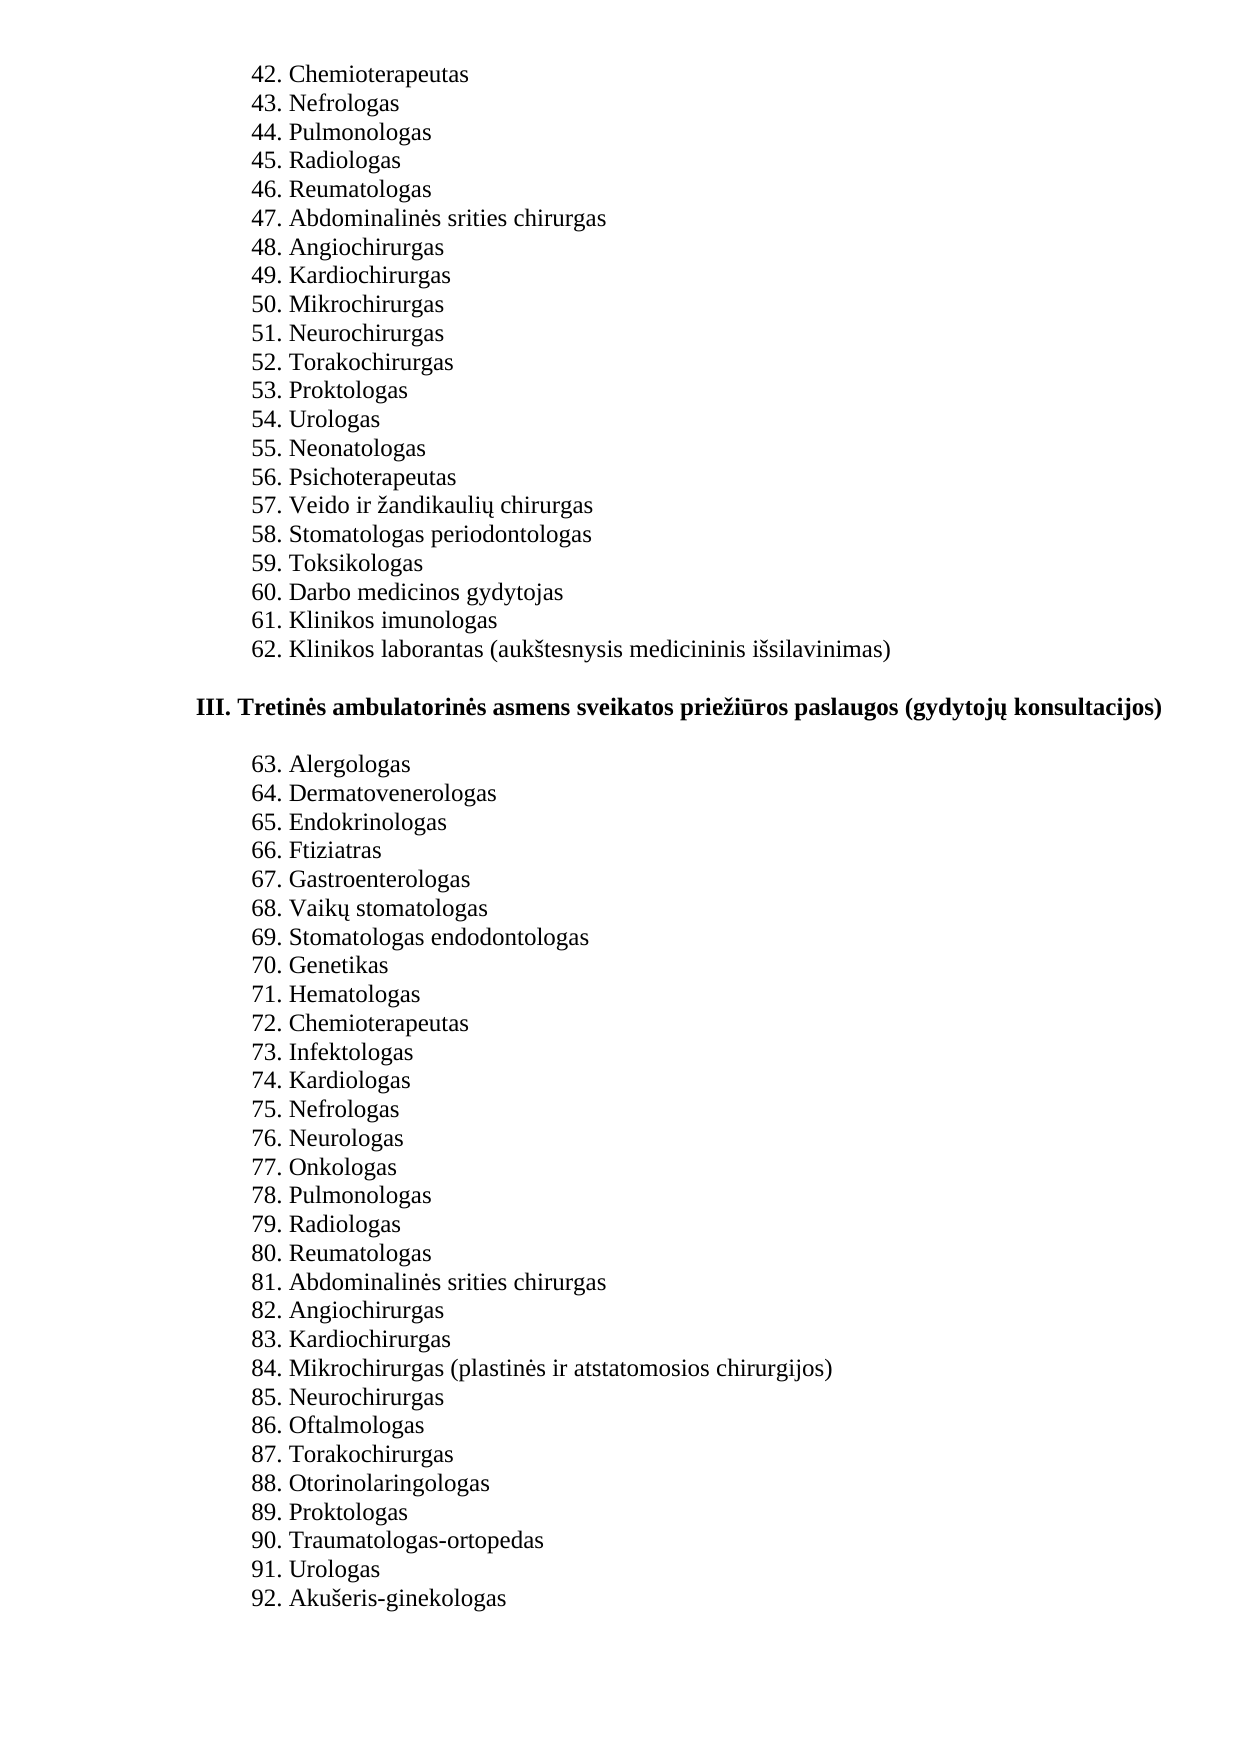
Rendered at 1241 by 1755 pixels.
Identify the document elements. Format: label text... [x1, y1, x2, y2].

text 47. Abdominalinės srities chirurgas [177, 203, 1181, 232]
text 58. Stomatologas periodontologas [177, 519, 1181, 548]
text 65. Endokrinologas [177, 807, 1181, 835]
text 68. Vaikų stomatologas [177, 893, 1181, 922]
text 44. Pulmonologas [177, 117, 1181, 145]
text 63. Alergologas [177, 749, 1181, 778]
text 69. Stomatologas endodontologas [177, 922, 1181, 950]
text 76. Neurologas [177, 1123, 1181, 1152]
text 66. Ftiziatras [177, 835, 1181, 864]
text 79. Radiologas [177, 1209, 1181, 1238]
text 92. Akušeris-ginekologas [177, 1583, 1181, 1612]
text 72. Chemioterapeutas [177, 1008, 1181, 1037]
text 52. Torakochirurgas [177, 347, 1181, 375]
text 53. Proktologas [177, 375, 1181, 404]
text 70. Genetikas [177, 950, 1181, 979]
text 80. Reumatologas [177, 1238, 1181, 1267]
text 88. Otorinolaringologas [177, 1468, 1181, 1497]
text 85. Neurochirurgas [177, 1382, 1181, 1410]
text 81. Abdominalinės srities chirurgas [177, 1267, 1181, 1295]
text 51. Neurochirurgas [177, 318, 1181, 347]
text 90. Traumatologas-ortopedas [177, 1525, 1181, 1554]
text 48. Angiochirurgas [177, 232, 1181, 260]
text 73. Infektologas [177, 1037, 1181, 1065]
text 61. Klinikos imunologas [177, 605, 1181, 634]
text III. Tretinės ambulatorinės asmens sveikatos priežiūros paslaugos (gydytojų konsultacijos) [177, 692, 1181, 720]
text 67. Gastroenterologas [177, 864, 1181, 893]
text 55. Neonatologas [177, 433, 1181, 462]
text 83. Kardiochirurgas [177, 1324, 1181, 1353]
text 84. Mikrochirurgas (plastinės ir atstatomosios chirurgijos) [177, 1353, 1181, 1382]
text 57. Veido ir žandikaulių chirurgas [177, 490, 1181, 519]
text 89. Proktologas [177, 1497, 1181, 1525]
text 71. Hematologas [177, 979, 1181, 1008]
text 56. Psichoterapeutas [177, 462, 1181, 490]
text 54. Urologas [177, 404, 1181, 433]
text 49. Kardiochirurgas [177, 260, 1181, 289]
text 86. Oftalmologas [177, 1410, 1181, 1439]
text 75. Nefrologas [177, 1094, 1181, 1123]
text 46. Reumatologas [177, 174, 1181, 203]
text 91. Urologas [177, 1554, 1181, 1583]
text 50. Mikrochirurgas [177, 289, 1181, 318]
text 82. Angiochirurgas [177, 1295, 1181, 1324]
text 42. Chemioterapeutas [177, 59, 1181, 88]
text 45. Radiologas [177, 145, 1181, 174]
text 60. Darbo medicinos gydytojas [177, 577, 1181, 605]
text 74. Kardiologas [177, 1065, 1181, 1094]
text 78. Pulmonologas [177, 1180, 1181, 1209]
text 59. Toksikologas [177, 548, 1181, 577]
text 87. Torakochirurgas [177, 1439, 1181, 1468]
text 43. Nefrologas [177, 88, 1181, 117]
text 62. Klinikos laborantas (aukštesnysis medicininis išsilavinimas) [177, 634, 1181, 663]
text 77. Onkologas [177, 1152, 1181, 1180]
text 64. Dermatovenerologas [177, 778, 1181, 807]
